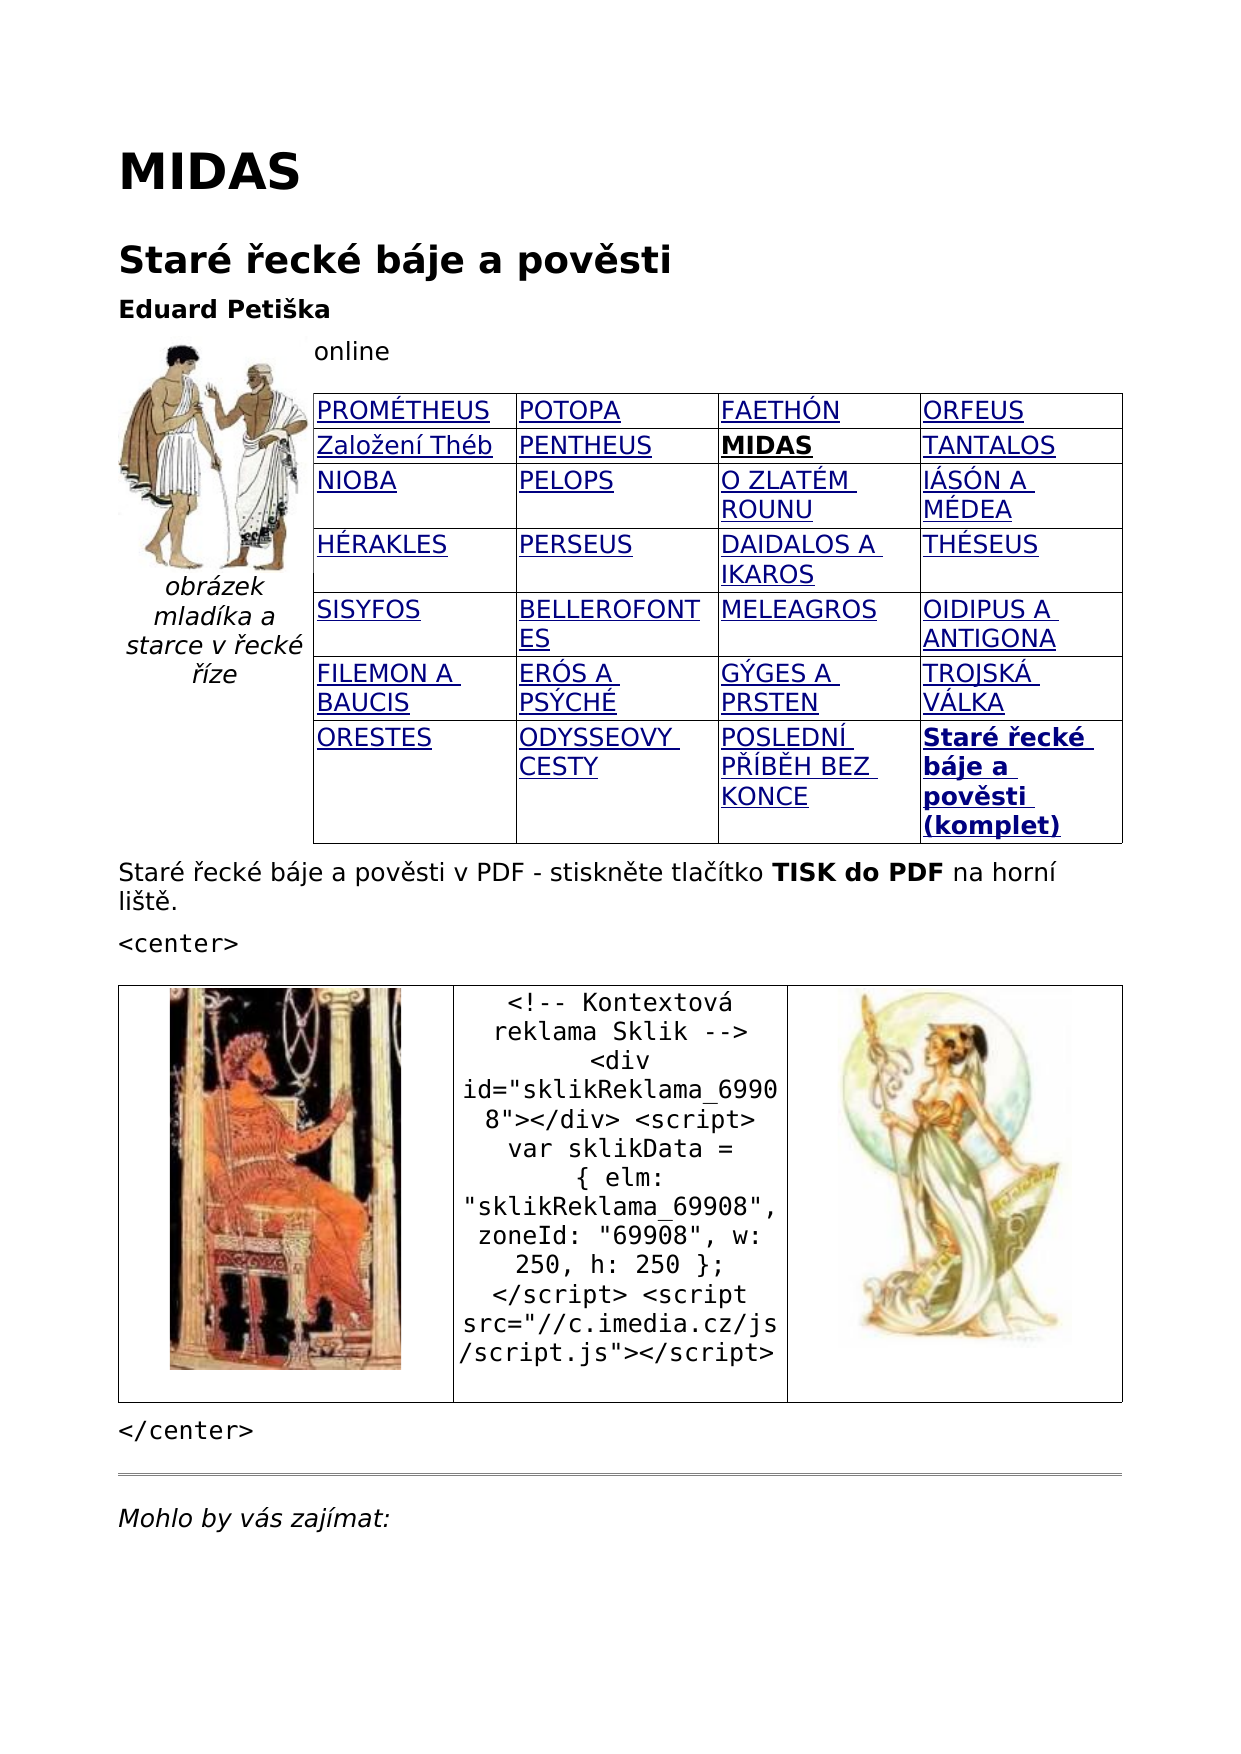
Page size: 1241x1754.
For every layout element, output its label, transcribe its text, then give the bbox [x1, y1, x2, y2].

text online [314, 337, 1122, 366]
table_cell IÁSÓN A MÉDEA [921, 464, 1122, 528]
table_cell BELLEROFONTES [517, 593, 718, 656]
picture [169, 988, 402, 1370]
text Eduard Petiška [118, 295, 1122, 324]
table_cell O ZLATÉM ROUNU [719, 464, 920, 528]
table_header FAETHÓN [719, 394, 920, 428]
text Mohlo by vás zajímat: [118, 1504, 1122, 1534]
table_cell ERÓS A PSÝCHÉ [517, 657, 718, 720]
table_cell NIOBA [314, 464, 516, 528]
picture [118, 336, 314, 573]
text </center> [118, 1416, 1122, 1446]
table_cell TANTALOS [921, 429, 1122, 463]
subtitle Staré řecké báje a pověsti [118, 239, 1122, 282]
text Staré řecké báje a pověsti v PDF - stiskněte tlačítko TISK do PDF na horní liště. [118, 858, 1122, 916]
table_cell ORESTES [314, 721, 516, 843]
table_cell PELOPS [517, 464, 718, 528]
table_cell HÉRAKLES [314, 529, 516, 592]
table_header <!-- Kontextová reklama Sklik --> <div id="sklikReklama_69908"></div> <script> var sklikData = { elm: "sklikReklama_69908", zoneId: "69908", w: 250, h: 250 }; </script> <script src="//c.imedia.cz/js/script.js"></script> [454, 986, 787, 1402]
table_header PROMÉTHEUS [314, 394, 516, 428]
table_cell THÉSEUS [921, 529, 1122, 592]
subtitle MIDAS [118, 143, 1122, 201]
picture [837, 988, 1072, 1348]
table_header [119, 986, 453, 1402]
table_header POTOPA [517, 394, 718, 428]
table_cell GÝGES A PRSTEN [719, 657, 920, 720]
table_cell POSLEDNÍ PŘÍBĚH BEZ KONCE [719, 721, 920, 843]
table_cell OIDIPUS A ANTIGONA [921, 593, 1122, 656]
text obrázek mladíka a starce v řecké říze [118, 573, 313, 689]
table_cell FILEMON A BAUCIS [314, 657, 516, 720]
table_cell SISYFOS [314, 593, 516, 656]
table_header [788, 986, 1122, 1402]
table_cell PERSEUS [517, 529, 718, 592]
table_cell ODYSSEOVY CESTY [517, 721, 718, 843]
table_cell Založení Théb [314, 429, 516, 463]
table_header ORFEUS [921, 394, 1122, 428]
table_cell TROJSKÁ VÁLKA [921, 657, 1122, 720]
table_cell PENTHEUS [517, 429, 718, 463]
text <center> [118, 929, 1122, 958]
table_cell DAIDALOS A IKAROS [719, 529, 920, 592]
table_cell MELEAGROS [719, 593, 920, 656]
table_cell MIDAS [719, 429, 920, 463]
table_cell Staré řecké báje a pověsti (komplet) [921, 721, 1122, 843]
